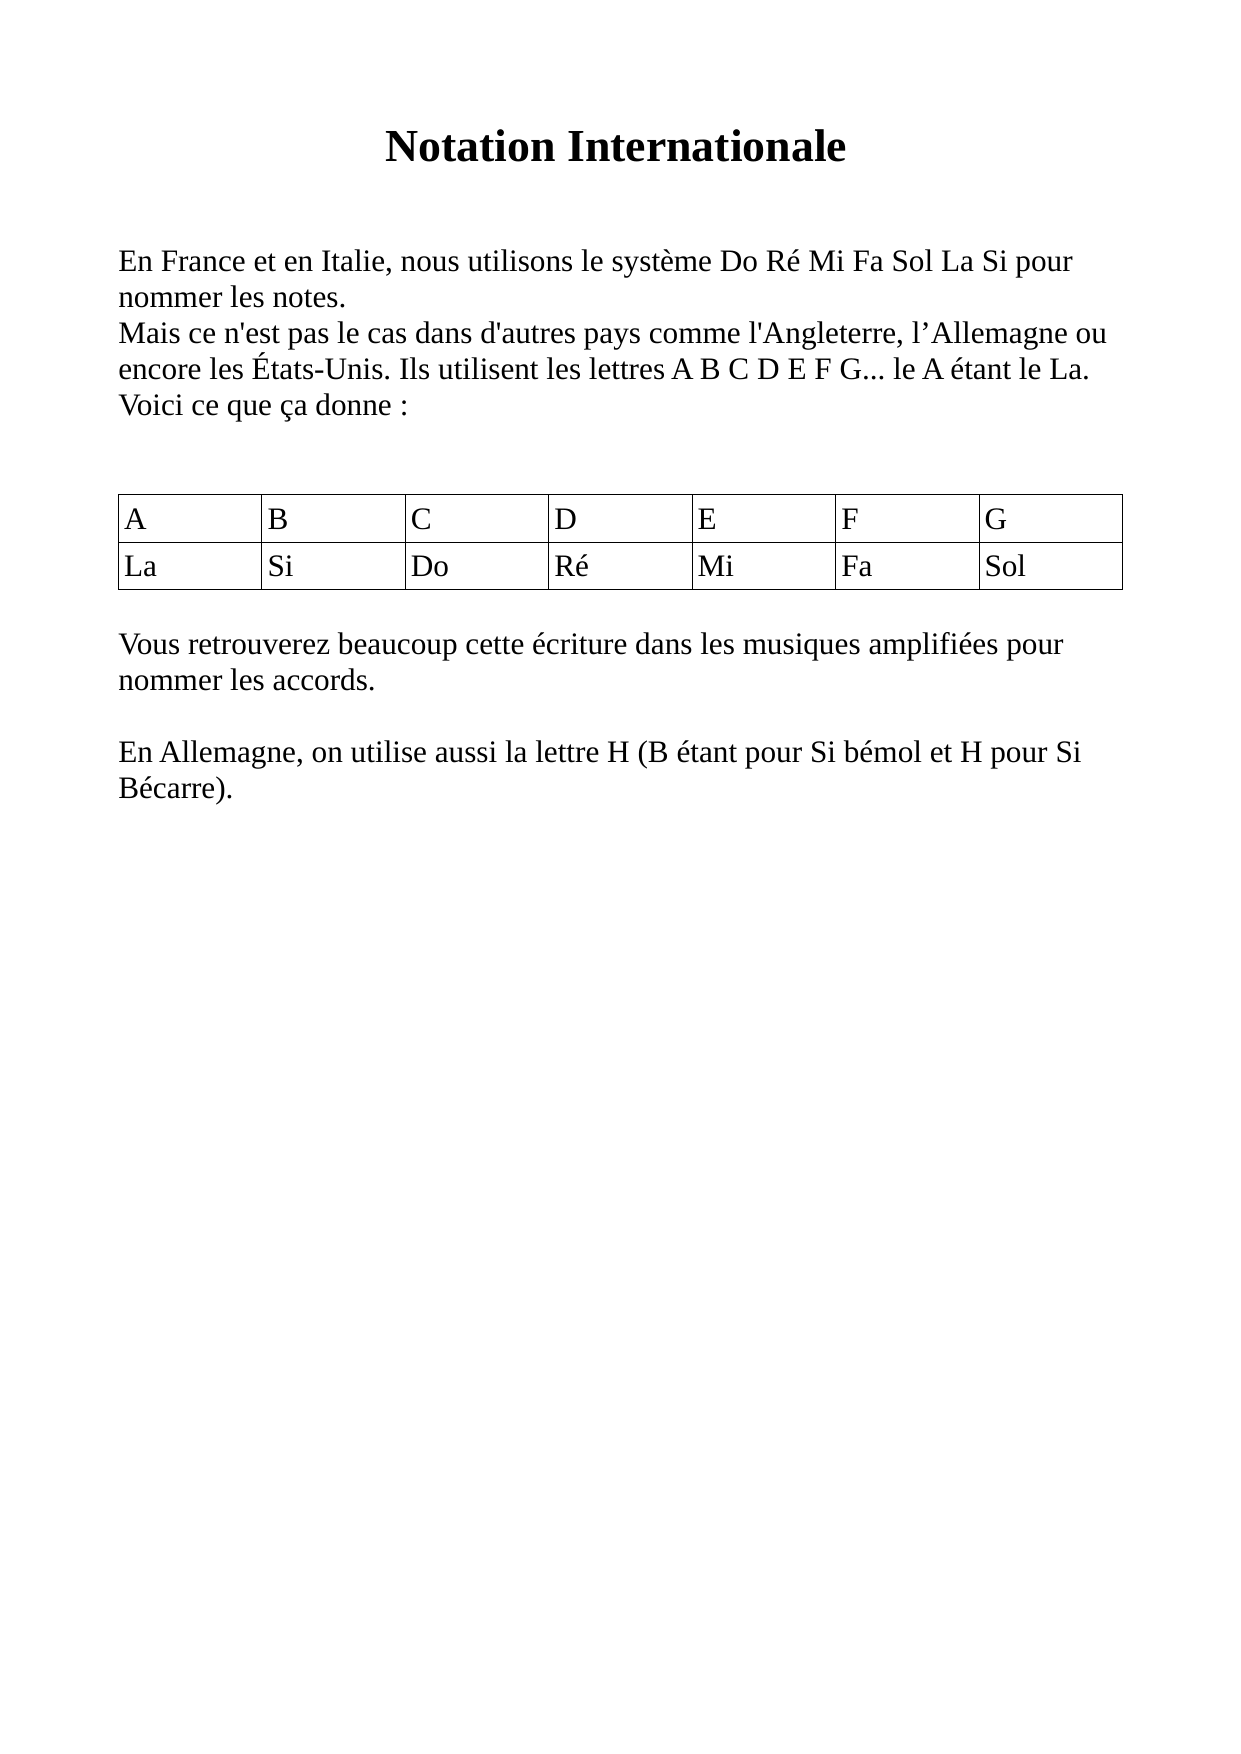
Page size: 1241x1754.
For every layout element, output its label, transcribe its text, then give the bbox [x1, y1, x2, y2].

table_cell Fa [836, 543, 979, 589]
table_cell Ré [549, 543, 692, 589]
table_header A [119, 495, 261, 542]
table_cell Mi [693, 543, 835, 589]
text Voici ce que ça donne : [118, 386, 1122, 422]
table_header G [980, 495, 1122, 542]
table_header E [693, 495, 835, 542]
table_cell Do [406, 543, 548, 589]
table_header B [262, 495, 405, 542]
table_cell La [119, 543, 261, 589]
table_header F [836, 495, 979, 542]
table_header D [549, 495, 692, 542]
text En Allemagne, on utilise aussi la lettre H (B étant pour Si bémol et H pour Si Bécarre). [118, 733, 1122, 805]
table_header C [406, 495, 548, 542]
table_cell Sol [980, 543, 1122, 589]
table_cell Si [262, 543, 405, 589]
text Mais ce n'est pas le cas dans d'autres pays comme l'Angleterre, l’Allemagne ou encore les États-Unis. Ils utilisent les lettres A B C D E F G... le A étant le La. [118, 314, 1122, 386]
text Notation Internationale [118, 118, 1122, 171]
text En France et en Italie, nous utilisons le système Do Ré Mi Fa Sol La Si pour nommer les notes. [118, 243, 1122, 314]
text Vous retrouverez beaucoup cette écriture dans les musiques amplifiées pour nommer les accords. [118, 625, 1122, 697]
